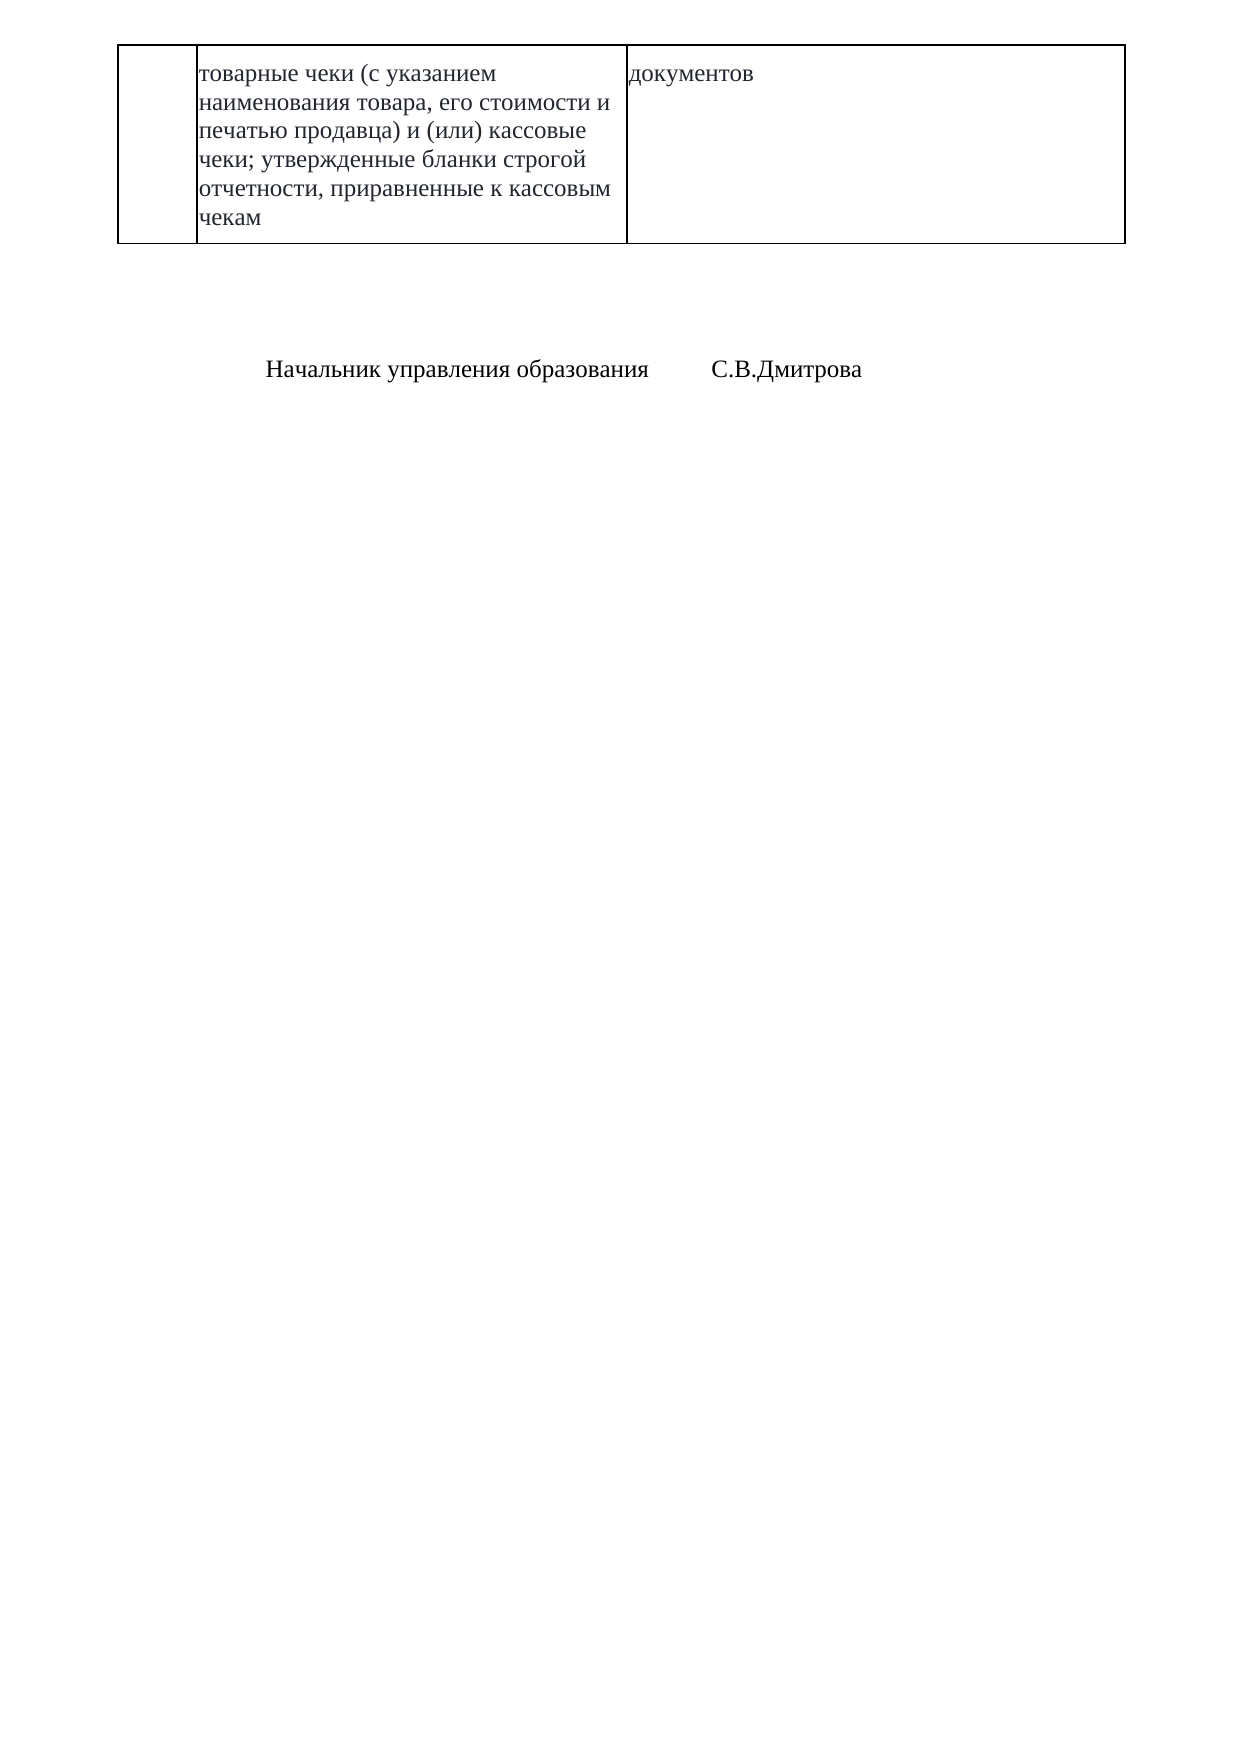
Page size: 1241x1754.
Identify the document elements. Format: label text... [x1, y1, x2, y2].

table_cell заявитель и (или) члены его семьи/ посредством представления подтверждающих документов [628, 87, 1124, 243]
table_cell [119, 46, 196, 243]
text Начальник управления образования С.В.Дмитрова [118, 354, 1122, 383]
table_cell заявитель и (или) члены его семьи/ посредством представления подтверждающих документов [628, 46, 1124, 58]
table_cell товарные чеки (с указанием наименования товара, его стоимости и печатью продавца) и (или) кассовые чеки; утвержденные бланки строгой отчетности, приравненные к кассовым чекам [198, 46, 626, 243]
